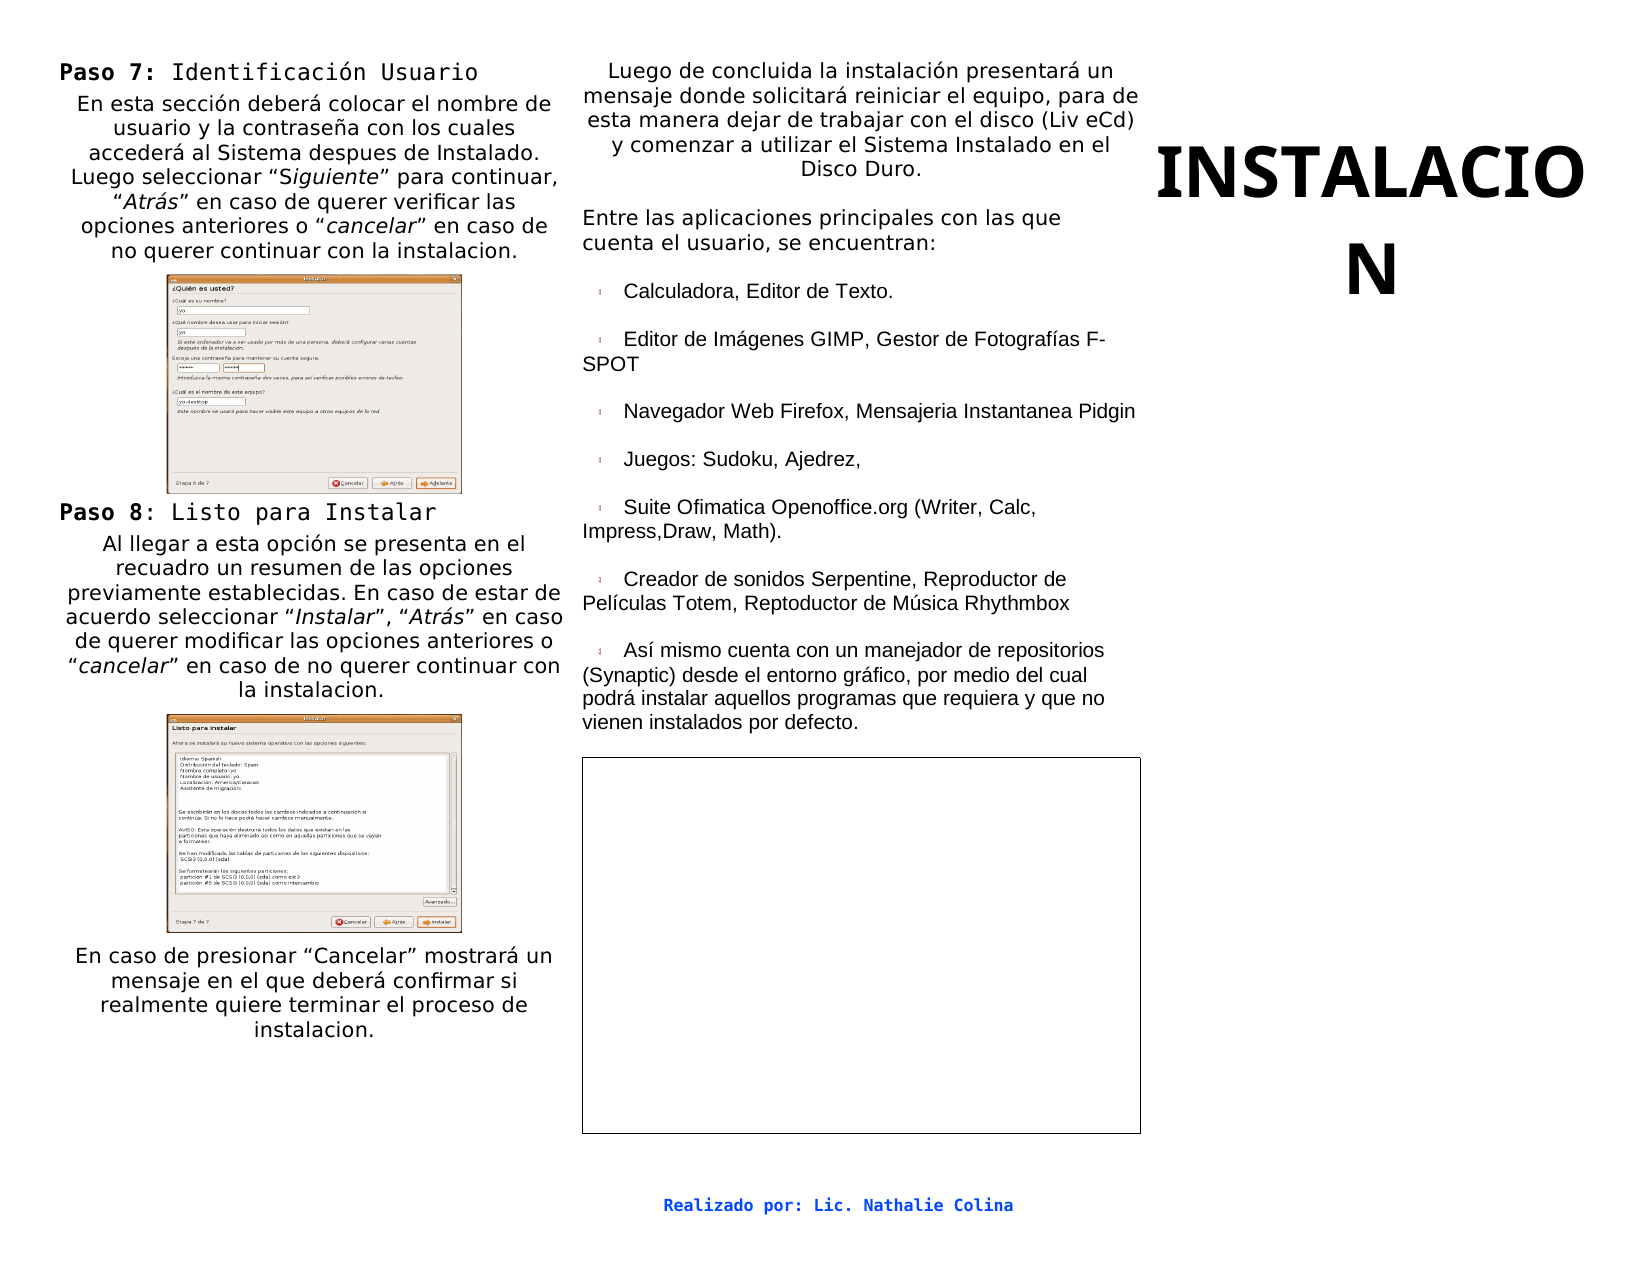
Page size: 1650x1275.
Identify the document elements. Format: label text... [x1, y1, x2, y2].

table_header [583, 758, 1140, 1133]
text Editor de Imágenes GIMP, Gestor de Fotografías F-SPOT [582, 327, 1140, 376]
picture [166, 274, 462, 494]
text Entre las aplicaciones principales con las que cuenta el usuario, se encuentran: [582, 206, 1140, 255]
table_cell [59, 709, 569, 939]
table_header En esta sección deberá colocar el nombre de usuario y la contraseña con los cuales accederá al Sistema despues de Instalado. Luego seleccionar “Siguiente” para continuar, “Atrás” en caso de querer verificar las opciones anteriores o “cancelar” en caso de no querer continuar con la instalacion. [59, 86, 569, 269]
table_cell En caso de presionar “Cancelar” mostrará un mensaje en el que deberá confirmar si realmente quiere terminar el proceso de instalacion. [59, 939, 569, 1048]
table_header Al llegar a esta opción se presenta en el recuadro un resumen de las opciones previamente establecidas. En caso de estar de acuerdo seleccionar “Instalar”, “Atrás” en caso de querer modificar las opciones anteriores o “cancelar” en caso de no querer continuar con la instalacion. [59, 526, 569, 709]
picture [166, 714, 462, 933]
text INSTALACION [1153, 122, 1591, 316]
text Así mismo cuenta con un manejador de repositorios (Synaptic) desde el entorno gráfico, por medio del cual podrá instalar aquellos programas que requiera y que no vienen instalados por defecto. [582, 639, 1140, 734]
list Calculadora, Editor de Texto. [576, 279, 1140, 304]
text Juegos: Sudoku, Ajedrez, [582, 447, 1140, 472]
text Creador de sonidos Serpentine, Reproductor de Películas Totem, Reptoductor de Música Rhythmbox [582, 567, 1140, 615]
text Navegador Web Firefox, Mensajeria Instantanea Pidgin [582, 399, 1140, 424]
text Paso 7: Identificación Usuario [59, 59, 566, 86]
text Luego de concluida la instalación presentará un mensaje donde solicitará reiniciar el equipo, para de esta manera dejar de trabajar con el disco (Liv eCd) y comenzar a utilizar el Sistema Instalado en el Disco Duro. [582, 59, 1140, 181]
text Suite Ofimatica Openoffice.org (Writer, Calc, Impress,Draw, Math). [582, 495, 1140, 543]
table_cell [59, 269, 569, 499]
text Paso 8: Listo para Instalar [59, 499, 566, 526]
